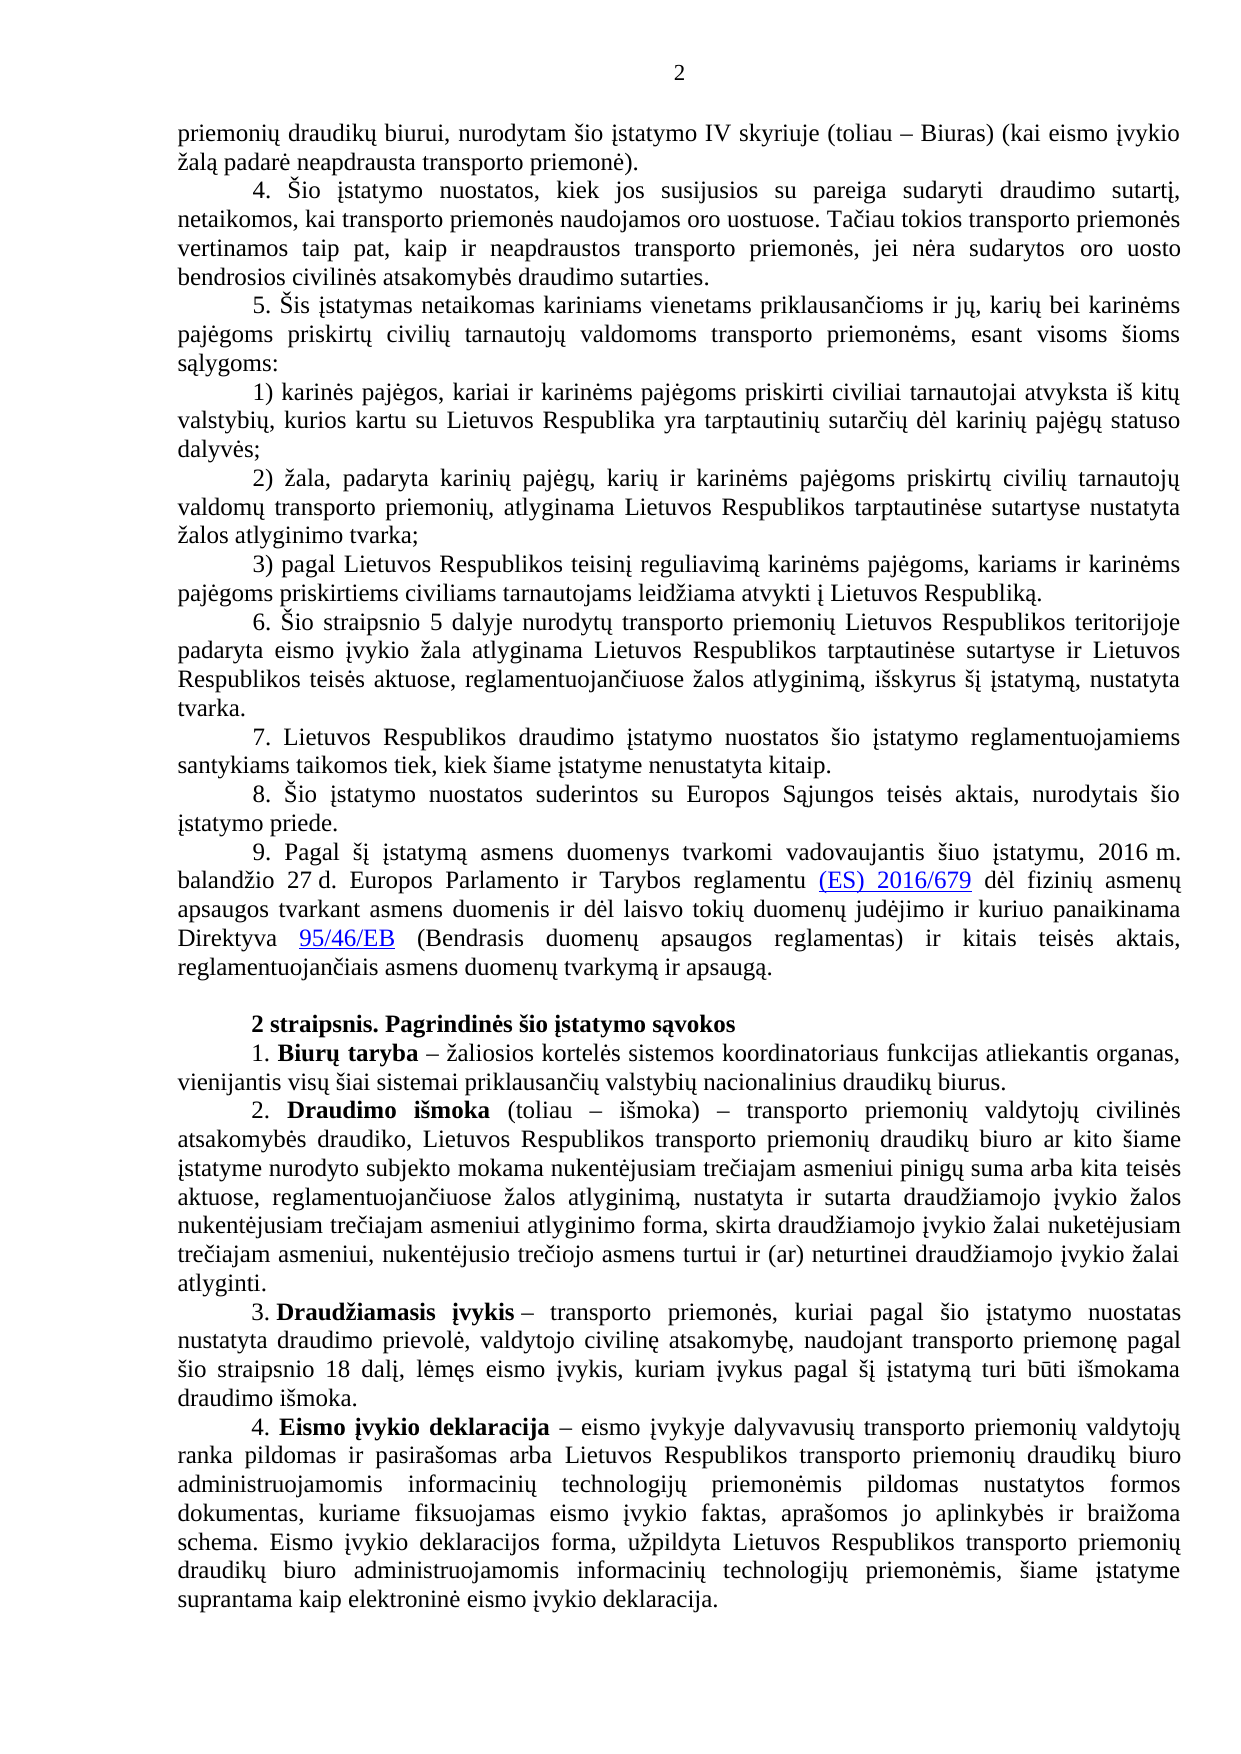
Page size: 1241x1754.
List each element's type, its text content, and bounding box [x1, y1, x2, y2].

text 2) žala, padaryta karinių pajėgų, karių ir karinėms pajėgoms priskirtų civilių tarnautojų valdomų transporto priemonių, atlyginama Lietuvos Respublikos tarptautinėse sutartyse nustatyta žalos atlyginimo tvarka; [177, 463, 1181, 549]
text 3. Draudžiamasis įvykis – transporto priemonės, kuriai pagal šio įstatymo nuostatas nustatyta draudimo prievolė, valdytojo civilinę atsakomybę, naudojant transporto priemonę pagal šio straipsnio 18 dalį, lėmęs eismo įvykis, kuriam įvykus pagal šį įstatymą turi būti išmokama draudimo išmoka. [177, 1297, 1181, 1412]
text 6. Šio straipsnio 5 dalyje nurodytų transporto priemonių Lietuvos Respublikos teritorijoje padaryta eismo įvykio žala atlyginama Lietuvos Respublikos tarptautinėse sutartyse ir Lietuvos Respublikos teisės aktuose, reglamentuojančiuose žalos atlyginimą, išskyrus šį įstatymą, nustatyta tvarka. [177, 607, 1181, 722]
text 4. Šio įstatymo nuostatos, kiek jos susijusios su pareiga sudaryti draudimo sutartį, netaikomos, kai transporto priemonės naudojamos oro uostuose. Tačiau tokios transporto priemonės vertinamos taip pat, kaip ir neapdraustos transporto priemonės, jei nėra sudarytos oro uosto bendrosios civilinės atsakomybės draudimo sutarties. [177, 176, 1181, 291]
text 4. Eismo įvykio deklaracija – eismo įvykyje dalyvavusių transporto priemonių valdytojų ranka pildomas ir pasirašomas arba Lietuvos Respublikos transporto priemonių draudikų biuro administruojamomis informacinių technologijų priemonėmis pildomas nustatytos formos dokumentas, kuriame fiksuojamas eismo įvykio faktas, aprašomos jo aplinkybės ir braižoma schema. Eismo įvykio deklaracijos forma, užpildyta Lietuvos Respublikos transporto priemonių draudikų biuro administruojamomis informacinių technologijų priemonėmis, šiame įstatyme suprantama kaip elektroninė eismo įvykio deklaracija. [177, 1412, 1181, 1613]
text 7. Lietuvos Respublikos draudimo įstatymo nuostatos šio įstatymo reglamentuojamiems santykiams taikomos tiek, kiek šiame įstatyme nenustatyta kitaip. [177, 722, 1181, 779]
text 8. Šio įstatymo nuostatos suderintos su Europos Sąjungos teisės aktais, nurodytais šio įstatymo priede. [177, 779, 1181, 837]
text 1. Biurų taryba – žaliosios kortelės sistemos koordinatoriaus funkcijas atliekantis organas, vienijantis visų šiai sistemai priklausančių valstybių nacionalinius draudikų biurus. [177, 1038, 1181, 1096]
text priemonių draudikų biurui, nurodytam šio įstatymo IV skyriuje (toliau – Biuras) (kai eismo įvykio žalą padarė neapdrausta transporto priemonė). [177, 118, 1181, 176]
text 2 straipsnis. Pagrindinės šio įstatymo sąvokos [177, 1009, 1181, 1038]
text 9. Pagal šį įstatymą asmens duomenys tvarkomi vadovaujantis šiuo įstatymu, 2016 m. balandžio 27 d. Europos Parlamento ir Tarybos reglamentu (ES) 2016/679 dėl fizinių asmenų apsaugos tvarkant asmens duomenis ir dėl laisvo tokių duomenų judėjimo ir kuriuo panaikinama Direktyva 95/46/EB (Bendrasis duomenų apsaugos reglamentas) ir kitais teisės aktais, reglamentuojančiais asmens duomenų tvarkymą ir apsaugą. [177, 837, 1181, 981]
text 2. Draudimo išmoka (toliau – išmoka) – transporto priemonių valdytojų civilinės atsakomybės draudiko, Lietuvos Respublikos transporto priemonių draudikų biuro ar kito šiame įstatyme nurodyto subjekto mokama nukentėjusiam trečiajam asmeniui pinigų suma arba kita teisės aktuose, reglamentuojančiuose žalos atlyginimą, nustatyta ir sutarta draudžiamojo įvykio žalos nukentėjusiam trečiajam asmeniui atlyginimo forma, skirta draudžiamojo įvykio žalai nuketėjusiam trečiajam asmeniui, nukentėjusio trečiojo asmens turtui ir (ar) neturtinei draudžiamojo įvykio žalai atlyginti. [177, 1096, 1181, 1297]
text 3) pagal Lietuvos Respublikos teisinį reguliavimą karinėms pajėgoms, kariams ir karinėms pajėgoms priskirtiems civiliams tarnautojams leidžiama atvykti į Lietuvos Respubliką. [177, 549, 1181, 607]
text 1) karinės pajėgos, kariai ir karinėms pajėgoms priskirti civiliai tarnautojai atvyksta iš kitų valstybių, kurios kartu su Lietuvos Respublika yra tarptautinių sutarčių dėl karinių pajėgų statuso dalyvės; [177, 377, 1181, 463]
text 5. Šis įstatymas netaikomas kariniams vienetams priklausančioms ir jų, karių bei karinėms pajėgoms priskirtų civilių tarnautojų valdomoms transporto priemonėms, esant visoms šioms sąlygoms: [177, 291, 1181, 377]
